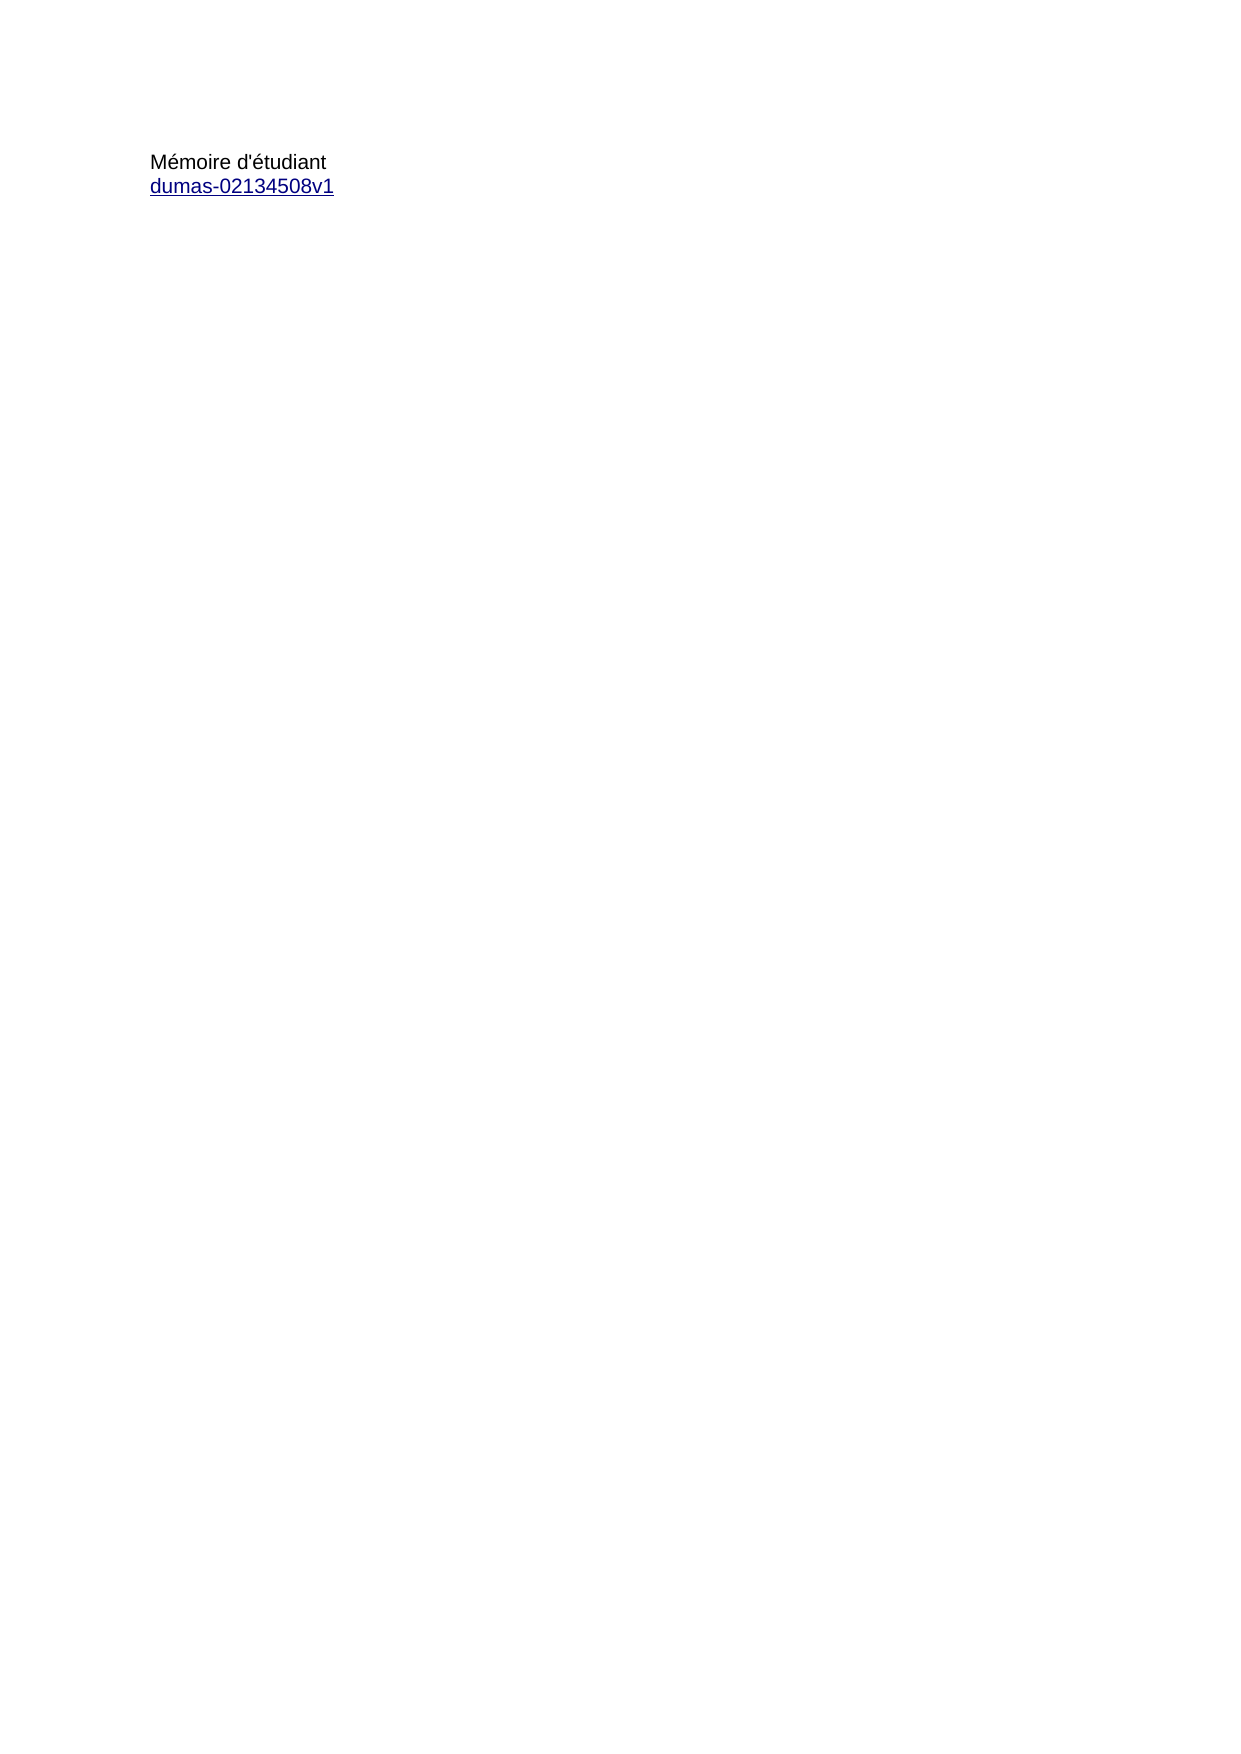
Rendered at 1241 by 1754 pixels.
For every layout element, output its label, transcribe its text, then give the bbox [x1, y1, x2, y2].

table_header Mémoire d'étudiant dumas-02134508v1 [150, 150, 1090, 198]
